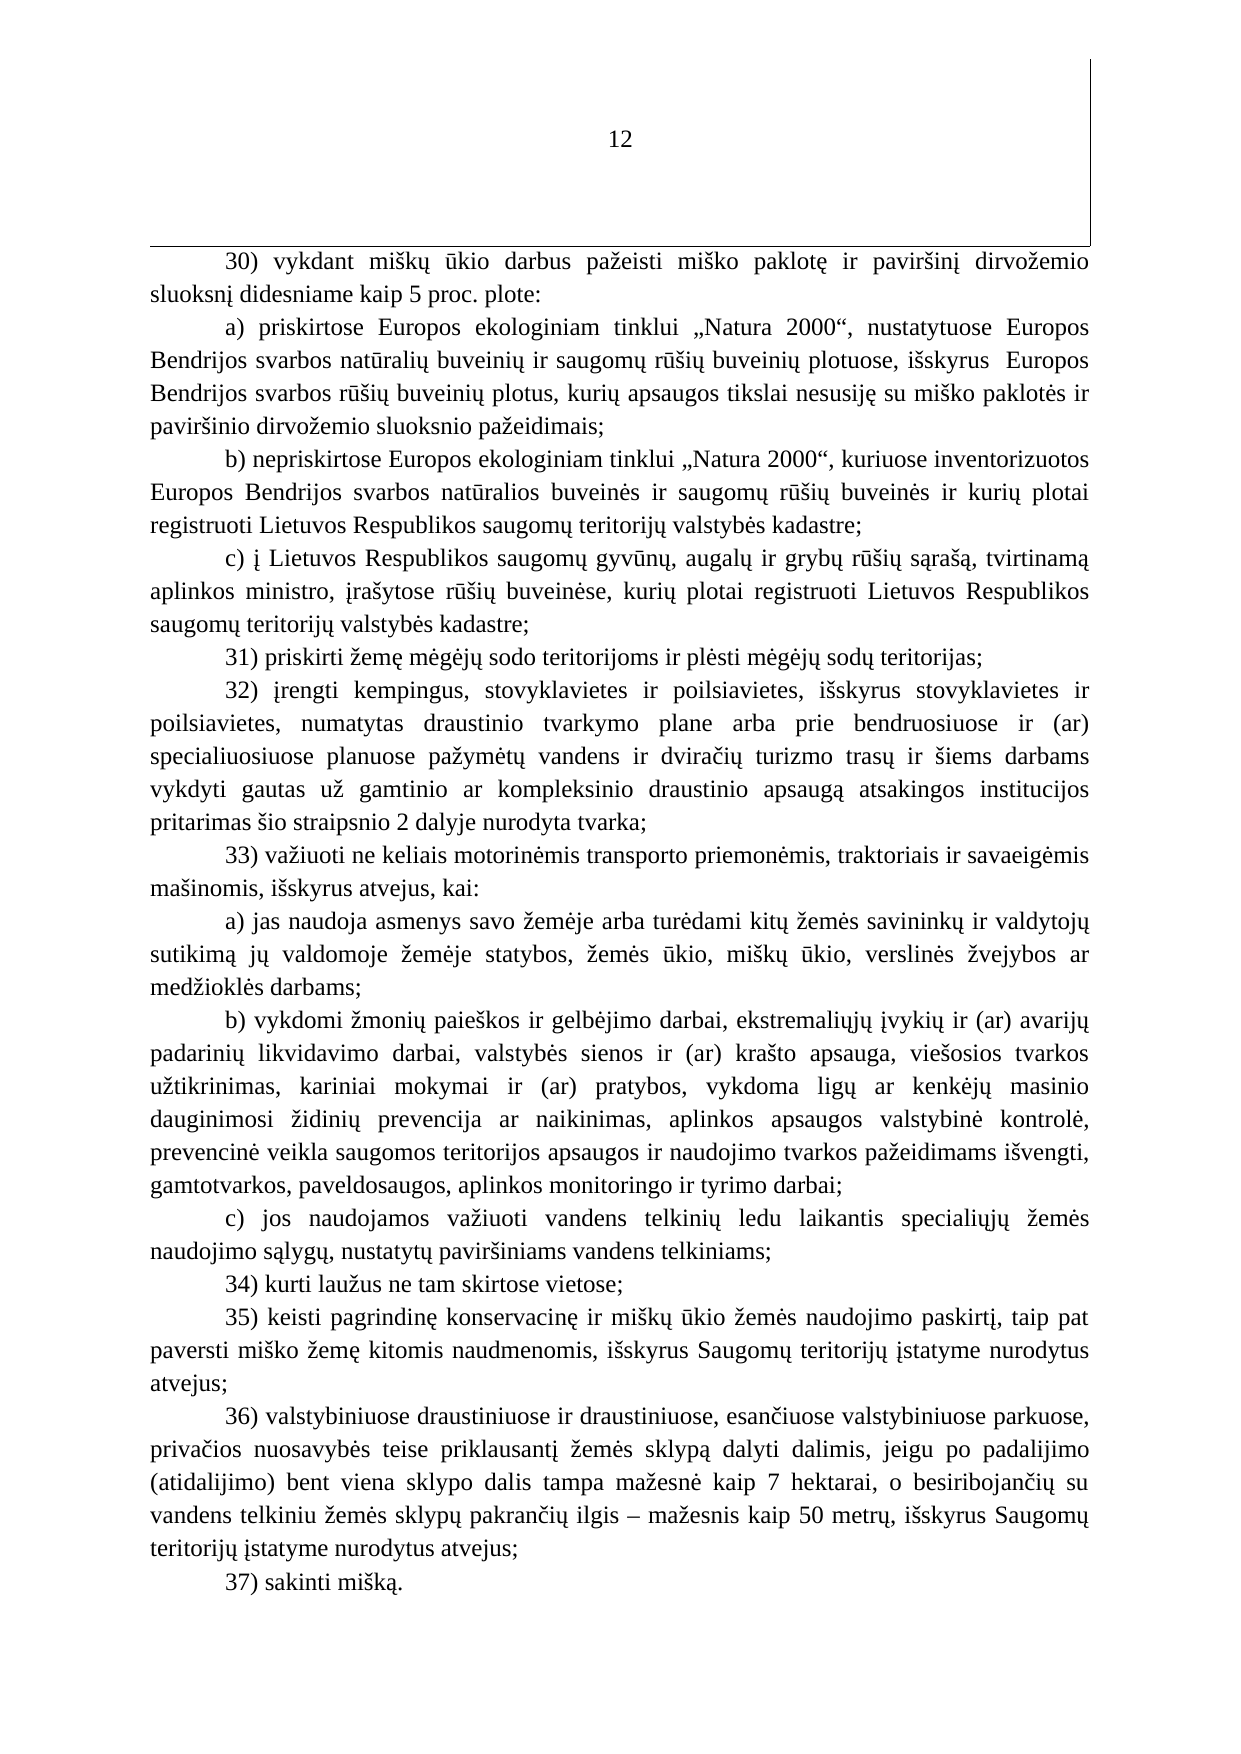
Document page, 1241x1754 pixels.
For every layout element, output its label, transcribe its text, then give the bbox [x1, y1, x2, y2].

text b) vykdomi žmonių paieškos ir gelbėjimo darbai, ekstremaliųjų įvykių ir (ar) avarijų padarinių likvidavimo darbai, valstybės sienos ir (ar) krašto apsauga, viešosios tvarkos užtikrinimas, kariniai mokymai ir (ar) pratybos, vykdoma ligų ar kenkėjų masinio dauginimosi židinių prevencija ar naikinimas, aplinkos apsaugos valstybinė kontrolė, prevencinė veikla saugomos teritorijos apsaugos ir naudojimo tvarkos pažeidimams išvengti, gamtotvarkos, paveldosaugos, aplinkos monitoringo ir tyrimo darbai; [150, 1005, 1090, 1199]
text 34) kurti laužus ne tam skirtose vietose; [150, 1269, 1090, 1298]
text 35) keisti pagrindinę konservacinę ir miškų ūkio žemės naudojimo paskirtį, taip pat paversti miško žemę kitomis naudmenomis, išskyrus Saugomų teritorijų įstatyme nurodytus atvejus; [150, 1302, 1090, 1397]
text 36) valstybiniuose draustiniuose ir draustiniuose, esančiuose valstybiniuose parkuose, privačios nuosavybės teise priklausantį žemės sklypą dalyti dalimis, jeigu po padalijimo (atidalijimo) bent viena sklypo dalis tampa mažesnė kaip 7 hektarai, o besiribojančių su vandens telkiniu žemės sklypų pakrančių ilgis – mažesnis kaip 50 metrų, išskyrus Saugomų teritorijų įstatyme nurodytus atvejus; [150, 1401, 1090, 1562]
text a) priskirtose Europos ekologiniam tinklui „Natura 2000“, nustatytuose Europos Bendrijos svarbos natūralių buveinių ir saugomų rūšių buveinių plotuose, išskyrus Europos Bendrijos svarbos rūšių buveinių plotus, kurių apsaugos tikslai nesusiję su miško paklotės ir paviršinio dirvožemio sluoksnio pažeidimais; [150, 312, 1090, 439]
text 30) vykdant miškų ūkio darbus pažeisti miško paklotę ir paviršinį dirvožemio sluoksnį didesniame kaip 5 proc. plote: [150, 246, 1090, 307]
text 32) įrengti kempingus, stovyklavietes ir poilsiavietes, išskyrus stovyklavietes ir poilsiavietes, numatytas draustinio tvarkymo plane arba prie bendruosiuose ir (ar) specialiuosiuose planuose pažymėtų vandens ir dviračių turizmo trasų ir šiems darbams vykdyti gautas už gamtinio ar kompleksinio draustinio apsaugą atsakingos institucijos pritarimas šio straipsnio 2 dalyje nurodyta tvarka; [150, 675, 1090, 836]
text 37) sakinti mišką. [150, 1567, 1090, 1595]
text 33) važiuoti ne keliais motorinėmis transporto priemonėmis, traktoriais ir savaeigėmis mašinomis, išskyrus atvejus, kai: [150, 840, 1090, 902]
text c) jos naudojamos važiuoti vandens telkinių ledu laikantis specialiųjų žemės naudojimo sąlygų, nustatytų paviršiniams vandens telkiniams; [150, 1203, 1090, 1265]
text a) jas naudoja asmenys savo žemėje arba turėdami kitų žemės savininkų ir valdytojų sutikimą jų valdomoje žemėje statybos, žemės ūkio, miškų ūkio, verslinės žvejybos ar medžioklės darbams; [150, 906, 1090, 1001]
text b) nepriskirtose Europos ekologiniam tinklui „Natura 2000“, kuriuose inventorizuotos Europos Bendrijos svarbos natūralios buveinės ir saugomų rūšių buveinės ir kurių plotai registruoti Lietuvos Respublikos saugomų teritorijų valstybės kadastre; [150, 444, 1090, 539]
text c) į Lietuvos Respublikos saugomų gyvūnų, augalų ir grybų rūšių sąrašą, tvirtinamą aplinkos ministro, įrašytose rūšių buveinėse, kurių plotai registruoti Lietuvos Respublikos saugomų teritorijų valstybės kadastre; [150, 543, 1090, 638]
text 31) priskirti žemę mėgėjų sodo teritorijoms ir plėsti mėgėjų sodų teritorijas; [150, 642, 1090, 671]
